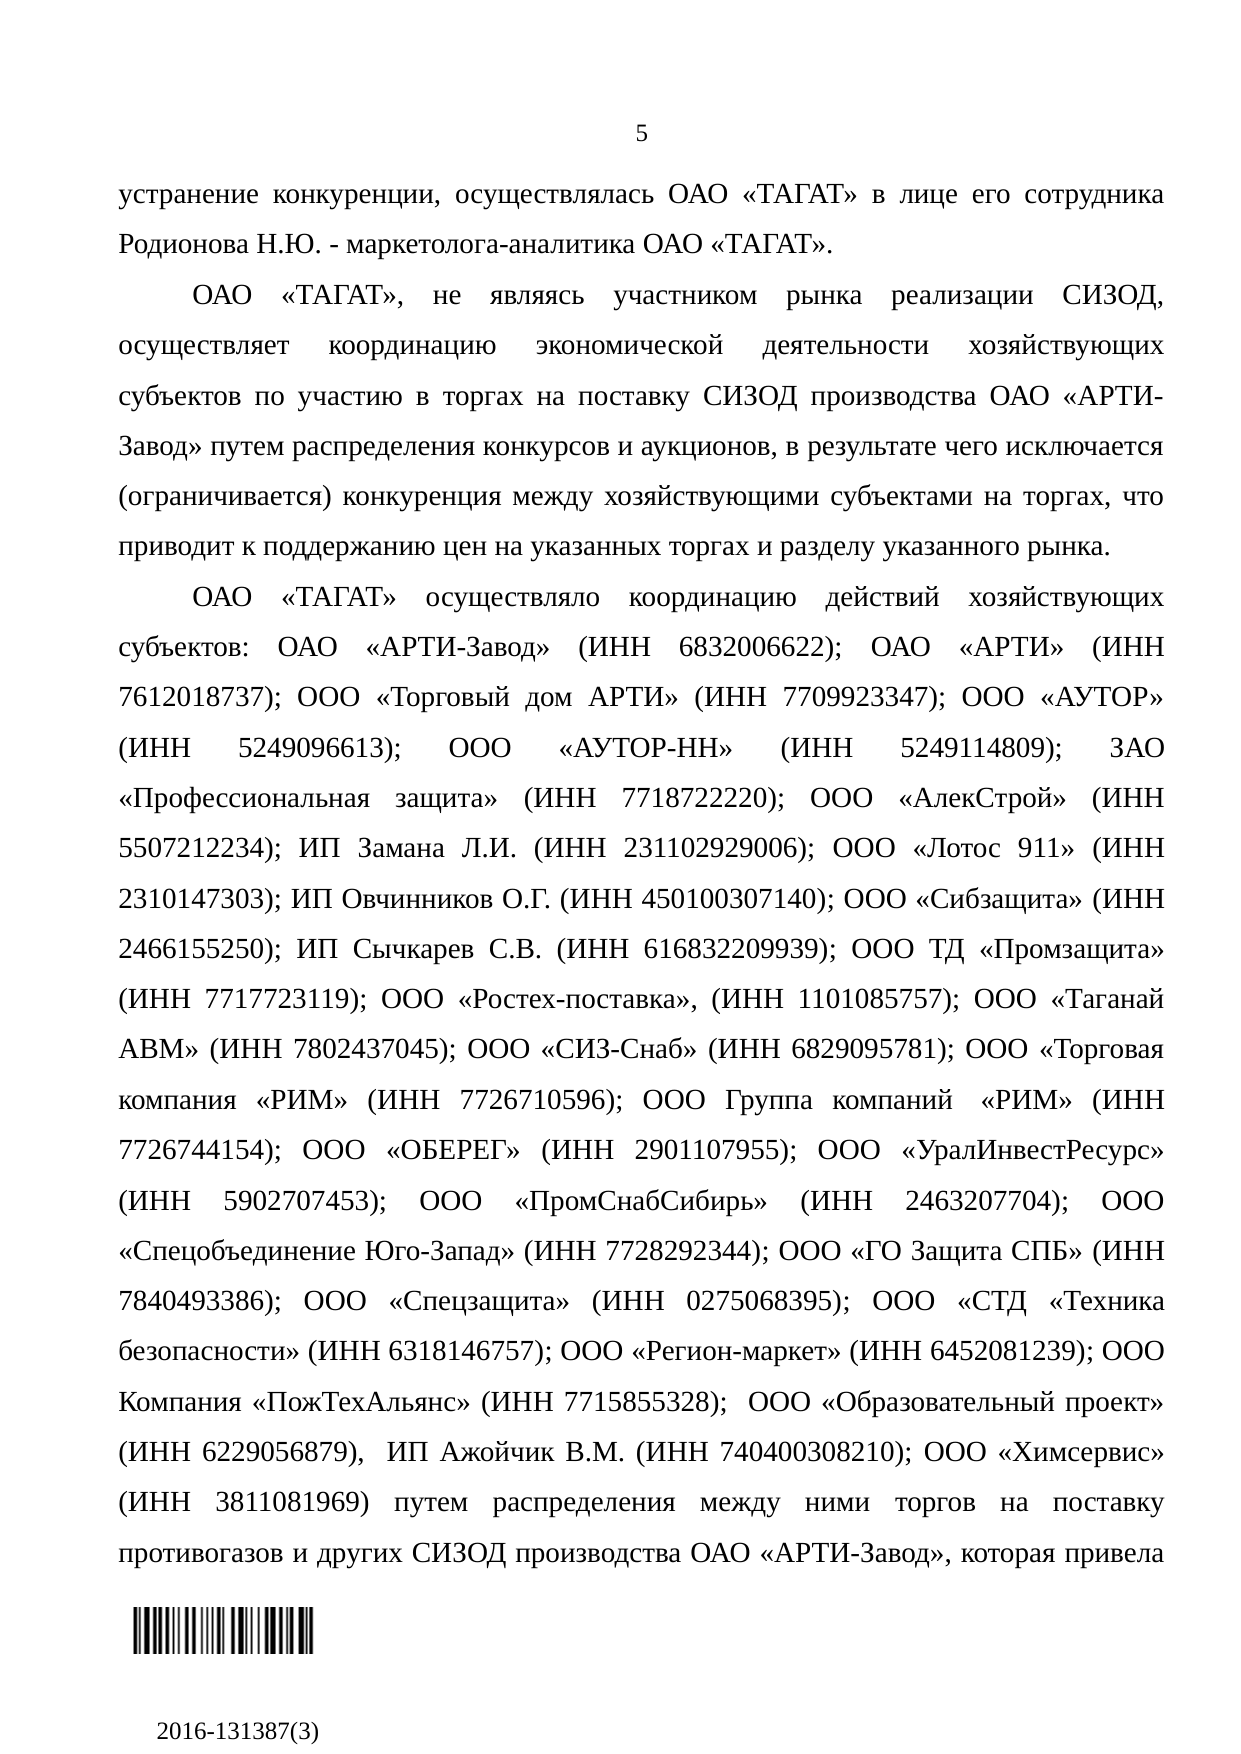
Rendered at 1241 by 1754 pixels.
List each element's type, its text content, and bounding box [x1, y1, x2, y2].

text ОАО «ТАГАТ» осуществляло координацию действий хозяйствующих субъектов: ОАО «АРТИ-Завод» (ИНН 6832006622); ОАО «АРТИ» (ИНН 7612018737); ООО «Торговый дом АРТИ» (ИНН 7709923347); ООО «АУТОР» (ИНН 5249096613); ООО «АУТОР-НН» (ИНН 5249114809); ЗАО «Профессиональная защита» (ИНН 7718722220); ООО «АлекСтрой» (ИНН 5507212234); ИП Замана Л.И. (ИНН 231102929006); ООО «Лотос 911» (ИНН 2310147303); ИП Овчинников О.Г. (ИНН 450100307140); ООО «Сибзащита» (ИНН 2466155250); ИП Сычкарев С.В. (ИНН 616832209939); ООО ТД «Промзащита» (ИНН 7717723119); ООО «Ростех-поставка», (ИНН 1101085757); ООО «Таганай АВМ» (ИНН 7802437045); ООО «СИЗ-Снаб» (ИНН 6829095781); ООО «Торговая компания «РИМ» (ИНН 7726710596); ООО Группа компаний «РИМ» (ИНН 7726744154); ООО «ОБЕРЕГ» (ИНН 2901107955); ООО «УралИнвестРесурс» (ИНН 5902707453); ООО «ПромСнабСибирь» (ИНН 2463207704); ООО «Спецобъединение Юго-Запад» (ИНН 7728292344); ООО «ГО Защита СПБ» (ИНН 7840493386); ООО «Спецзащита» (ИНН 0275068395); ООО «СТД «Техника безопасности» (ИНН 6318146757); ООО «Регион-маркет» (ИНН 6452081239); ООО Компания «ПожТехАльянс» (ИНН 7715855328); ООО «Образовательный проект» (ИНН 6229056879), ИП Ажойчик В.М. (ИНН 740400308210); ООО «Химсервис» (ИНН 3811081969) путем распределения между ними торгов на поставку противогазов и других СИЗОД производства ОАО «АРТИ-Завод», которая привела [118, 579, 1165, 1568]
text ОАО «ТАГАТ», не являясь участником рынка реализации СИЗОД, осуществляет координацию экономической деятельности хозяйствующих субъектов по участию в торгах на поставку СИЗОД производства ОАО «АРТИ-Завод» путем распределения конкурсов и аукционов, в результате чего исключается (ограничивается) конкуренция между хозяйствующими субъектами на торгах, что приводит к поддержанию цен на указанных торгах и разделу указанного рынка. [118, 277, 1165, 562]
picture [118, 1607, 331, 1654]
text устранение конкуренции, осуществлялась ОАО «ТАГАТ» в лице его сотрудника Родионова Н.Ю. - маркетолога-аналитика ОАО «ТАГАТ». [118, 176, 1165, 260]
